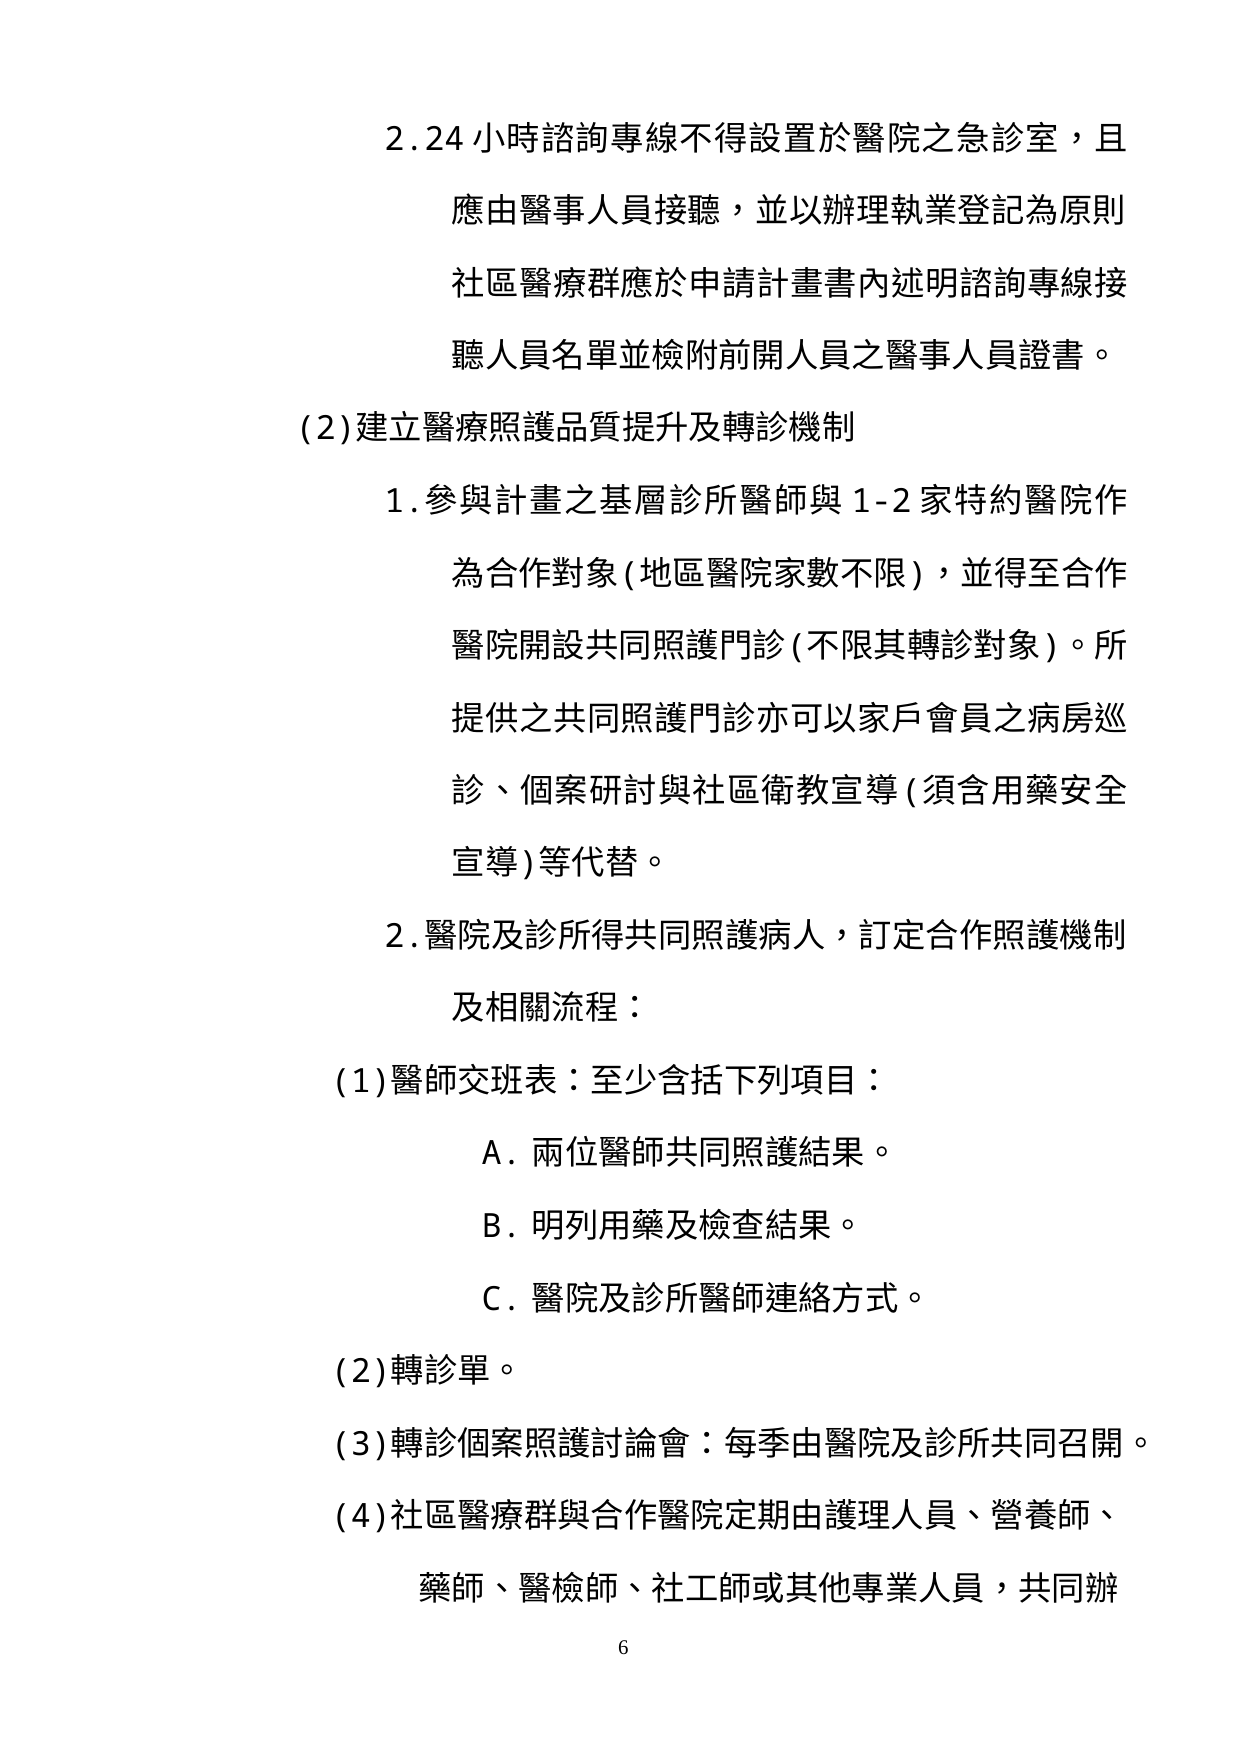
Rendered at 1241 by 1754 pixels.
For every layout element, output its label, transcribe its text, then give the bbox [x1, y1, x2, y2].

list 兩位醫師共同照護結果。 [481, 1126, 1128, 1174]
list 轉診單。 [331, 1344, 1128, 1392]
list 24小時諮詢專線不得設置於醫院之急診室，且應由醫事人員接聽，並以辦理執業登記為原則，社區醫療群應於申請計畫書內述明諮詢專線接聽人員名單並檢附前開人員之醫事人員證書。 [384, 112, 1128, 377]
list 建立醫療照護品質提升及轉診機制 [295, 401, 1128, 449]
list 社區醫療群與合作醫院定期由護理人員、營養師、藥師、醫檢師、社工師或其他專業人員，共同辦 [331, 1489, 1128, 1610]
list 轉診個案照護討論會：每季由醫院及診所共同召開。 [331, 1416, 1128, 1465]
list 醫院及診所得共同照護病人，訂定合作照護機制及相關流程： [384, 909, 1128, 1029]
list 醫師交班表：至少含括下列項目： [331, 1053, 1128, 1102]
list 醫院及診所醫師連絡方式。 [481, 1271, 1128, 1320]
list 參與計畫之基層診所醫師與1-2家特約醫院作為合作對象(地區醫院家數不限)，並得至合作醫院開設共同照護門診(不限其轉診對象)。所提供之共同照護門診亦可以家戶會員之病房巡診、個案研討與社區衛教宣導(須含用藥安全宣導)等代替。 [384, 474, 1128, 884]
list 明列用藥及檢查結果。 [481, 1199, 1128, 1247]
